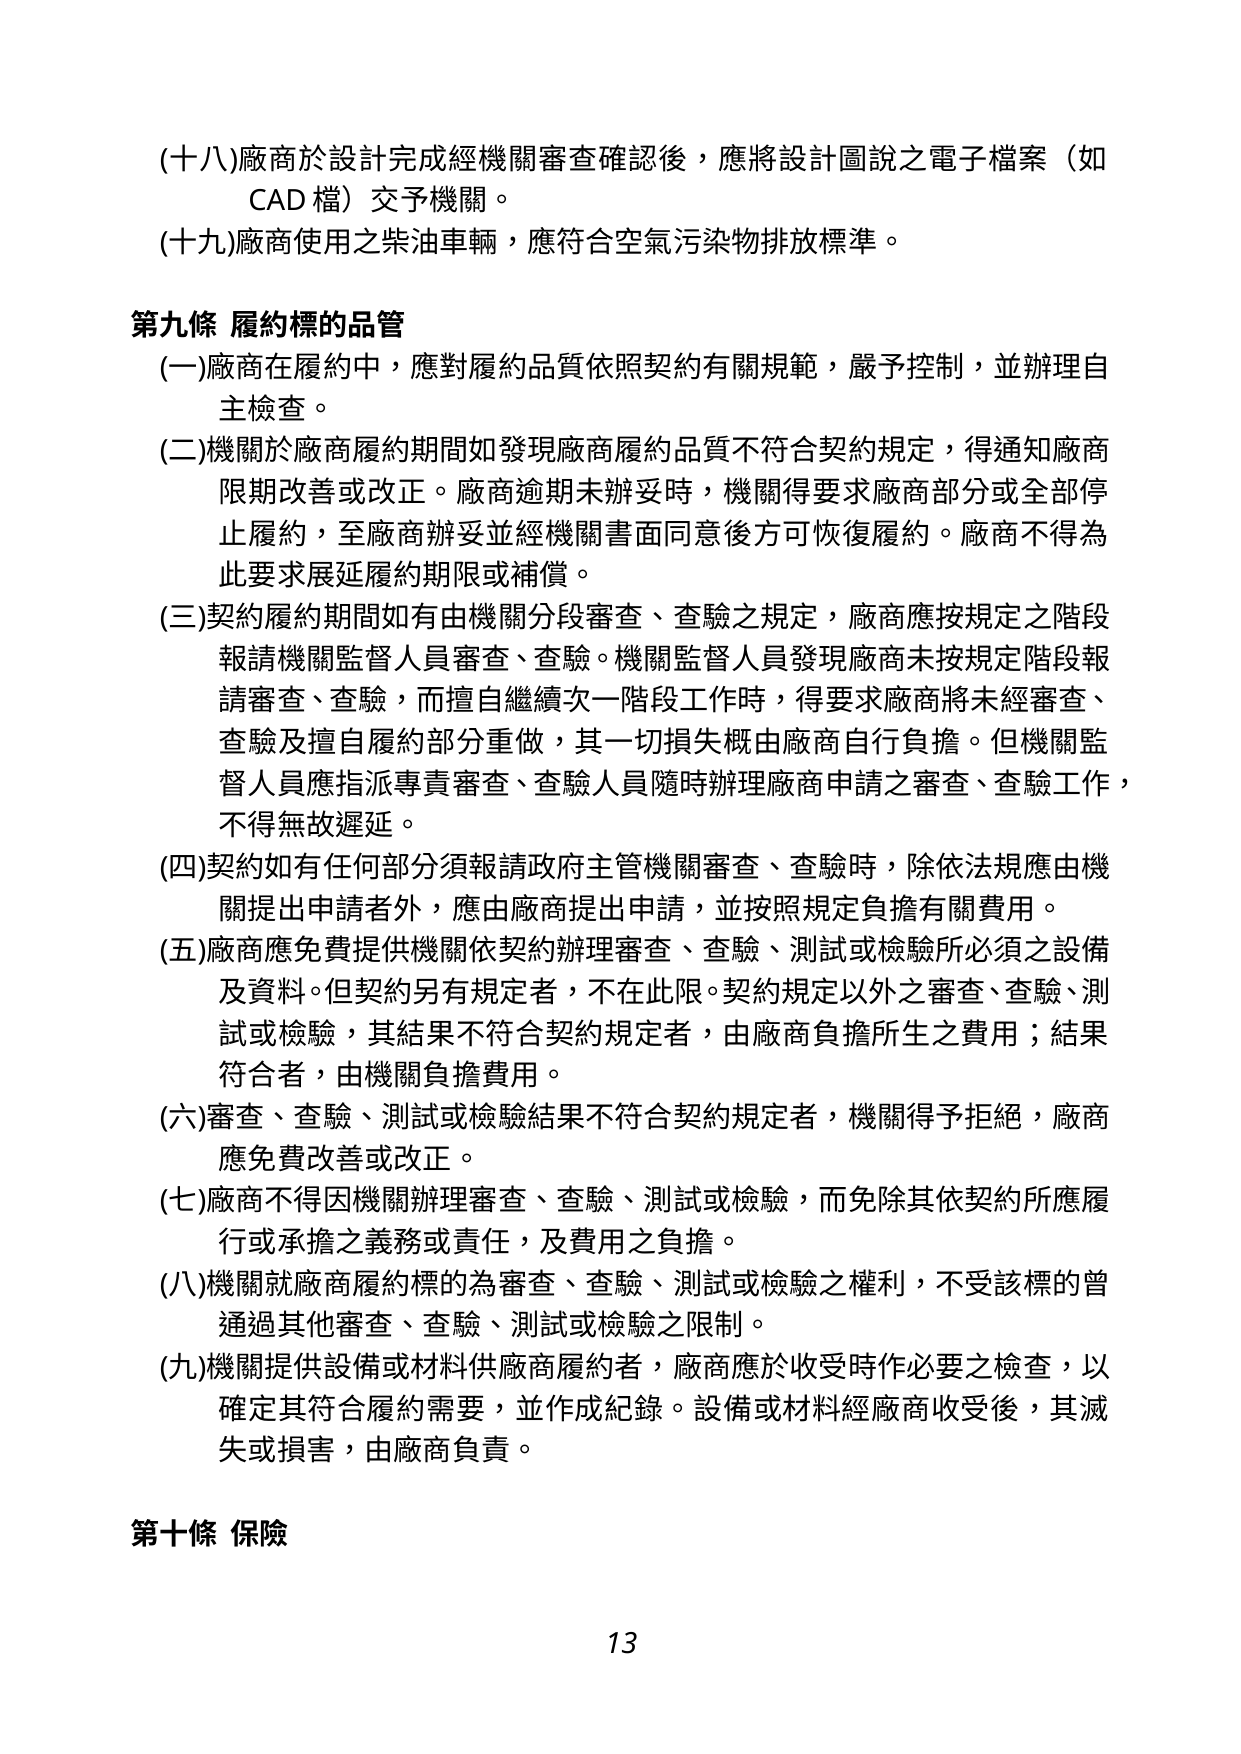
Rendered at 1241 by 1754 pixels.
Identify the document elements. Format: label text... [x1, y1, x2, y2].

text (十八)廠商於設計完成經機關審查確認後，應將設計圖說之電子檔案（如CAD檔）交予機關。 [159, 136, 1110, 219]
text (五)廠商應免費提供機關依契約辦理審查、查驗、測試或檢驗所必須之設備及資料。但契約另有規定者，不在此限。契約規定以外之審查、查驗、測試或檢驗，其結果不符合契約規定者，由廠商負擔所生之費用；結果符合者，由機關負擔費用。 [159, 927, 1110, 1094]
text 第九條 履約標的品管 [130, 302, 1110, 344]
text (四)契約如有任何部分須報請政府主管機關審查、查驗時，除依法規應由機關提出申請者外，應由廠商提出申請，並按照規定負擔有關費用。 [159, 844, 1110, 927]
text (八)機關就廠商履約標的為審查、查驗、測試或檢驗之權利，不受該標的曾通過其他審查、查驗、測試或檢驗之限制。 [159, 1261, 1110, 1344]
text (六)審查、查驗、測試或檢驗結果不符合契約規定者，機關得予拒絕，廠商應免費改善或改正。 [159, 1094, 1110, 1177]
text (七)廠商不得因機關辦理審查、查驗、測試或檢驗，而免除其依契約所應履行或承擔之義務或責任，及費用之負擔。 [159, 1177, 1110, 1261]
text (一)廠商在履約中，應對履約品質依照契約有關規範，嚴予控制，並辦理自主檢查。 [159, 344, 1110, 427]
text (二)機關於廠商履約期間如發現廠商履約品質不符合契約規定，得通知廠商限期改善或改正。廠商逾期未辦妥時，機關得要求廠商部分或全部停止履約，至廠商辦妥並經機關書面同意後方可恢復履約。廠商不得為此要求展延履約期限或補償。 [159, 427, 1110, 594]
text (三)契約履約期間如有由機關分段審查、查驗之規定，廠商應按規定之階段報請機關監督人員審查、查驗。機關監督人員發現廠商未按規定階段報請審查、查驗，而擅自繼續次一階段工作時，得要求廠商將未經審查、查驗及擅自履約部分重做，其一切損失概由廠商自行負擔。但機關監督人員應指派專責審查、查驗人員隨時辦理廠商申請之審查、查驗工作，不得無故遲延。 [159, 594, 1110, 844]
text (十九)廠商使用之柴油車輛，應符合空氣污染物排放標準。 [159, 219, 1110, 261]
text (九)機關提供設備或材料供廠商履約者，廠商應於收受時作必要之檢查，以確定其符合履約需要，並作成紀錄。設備或材料經廠商收受後，其滅失或損害，由廠商負責。 [159, 1344, 1110, 1469]
text 第十條 保險 [130, 1511, 1110, 1552]
